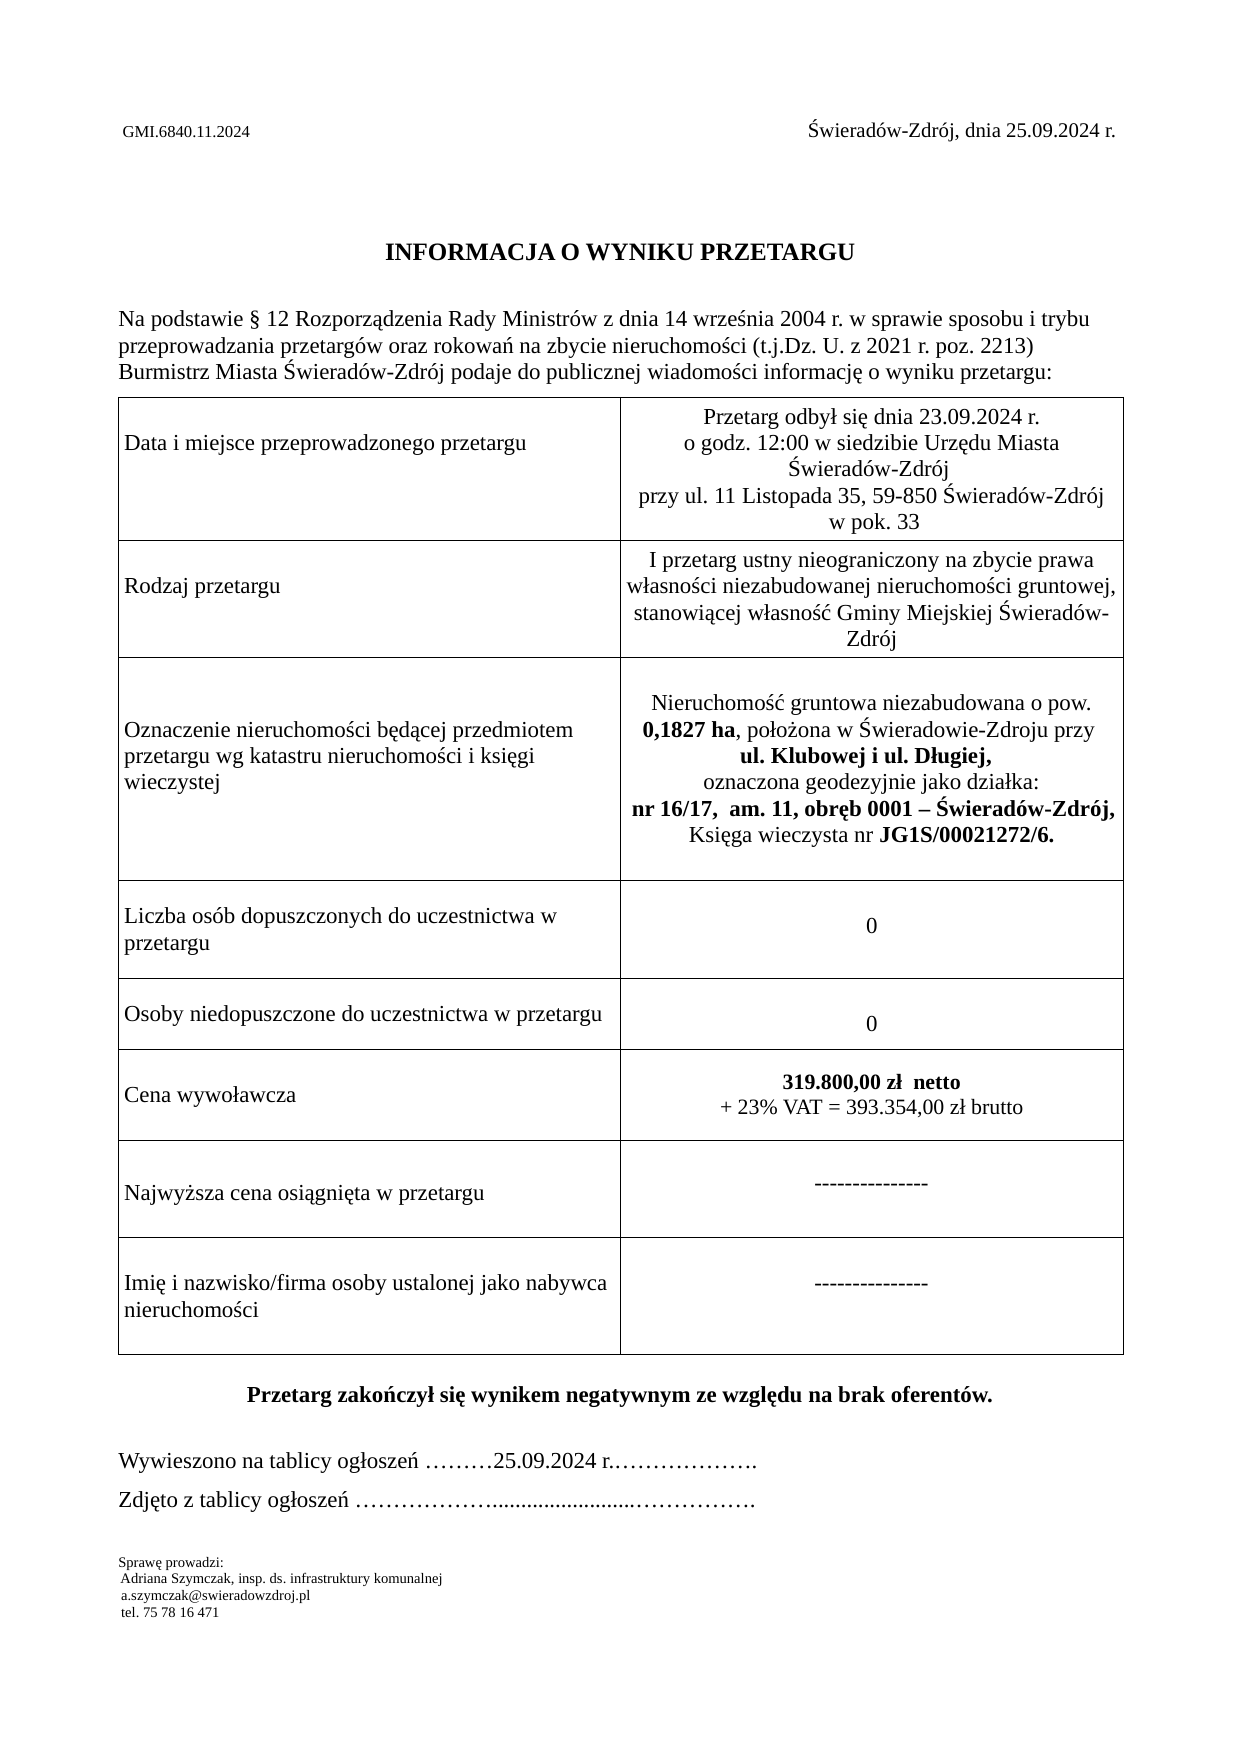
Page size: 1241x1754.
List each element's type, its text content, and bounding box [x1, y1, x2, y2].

table_cell Najwyższa cena osiągnięta w przetargu [119, 1141, 620, 1237]
table_cell --------------- [621, 1141, 1123, 1237]
text Adriana Szymczak, insp. ds. infrastruktury komunalnej [106, 1570, 1122, 1587]
table_cell Imię i nazwisko/firma osoby ustalonej jako nabywca nieruchomości [119, 1238, 620, 1354]
table_cell Liczba osób dopuszczonych do uczestnictwa w przetargu [119, 881, 620, 977]
text Wywieszono na tablicy ogłoszeń ………25.09.2024 r.………………. [118, 1447, 1122, 1473]
table_cell I przetarg ustny nieograniczony na zbycie prawa własności niezabudowanej nieruchomości gruntowej, stanowiącej własność Gminy Miejskiej Świeradów-Zdrój [621, 541, 1123, 657]
text a.szymczak@swieradowzdroj.pl [106, 1587, 1122, 1604]
text INFORMACJA O WYNIKU PRZETARGU [118, 237, 1122, 266]
table_header Przetarg odbył się dnia 23.09.2024 r. o godz. 12:00 w siedzibie Urzędu Miasta Świeradów-Zdrój przy ul. 11 Listopada 35, 59-850 Świeradów-Zdrój w pok. 33 [621, 398, 1123, 540]
text Sprawę prowadzi: [118, 1553, 1122, 1570]
text Na podstawie § 12 Rozporządzenia Rady Ministrów z dnia 14 września 2004 r. w sprawie sposobu i trybu przeprowadzania przetargów oraz rokowań na zbycie nieruchomości (t.j.Dz. U. z 2021 r. poz. 2213) Burmistrz Miasta Świeradów-Zdrój podaje do publicznej wiadomości informację o wyniku przetargu: [118, 305, 1122, 384]
table_header Data i miejsce przeprowadzonego przetargu [119, 398, 620, 540]
text GMI.6840.11.2024 Świeradów-Zdrój, dnia 25.09.2024 r. [118, 118, 1122, 142]
table_cell 0 [621, 979, 1123, 1049]
table_cell Osoby niedopuszczone do uczestnictwa w przetargu [119, 979, 620, 1049]
text Zdjęto z tablicy ogłoszeń ……………….........................……………. [118, 1486, 1122, 1512]
table_cell Cena wywoławcza [119, 1050, 620, 1139]
table_cell --------------- [621, 1238, 1123, 1354]
table_cell 319.800,00 zł netto + 23% VAT = 393.354,00 zł brutto [621, 1050, 1123, 1139]
table_cell Nieruchomość gruntowa niezabudowana o pow. 0,1827 ha, położona w Świeradowie-Zdroju przy ul. Klubowej i ul. Długiej, oznaczona geodezyjnie jako działka: nr 16/17, am. 11, obręb 0001 – Świeradów-Zdrój, Księga wieczysta nr JG1S/00021272/6. [621, 658, 1123, 879]
table_cell Oznaczenie nieruchomości będącej przedmiotem przetargu wg katastru nieruchomości i księgi wieczystej [119, 658, 620, 879]
text tel. 75 78 16 471 [106, 1604, 1122, 1621]
text Przetarg zakończył się wynikem negatywnym ze względu na brak oferentów. [118, 1381, 1122, 1408]
table_cell 0 [621, 881, 1123, 977]
table_cell Rodzaj przetargu [119, 541, 620, 657]
